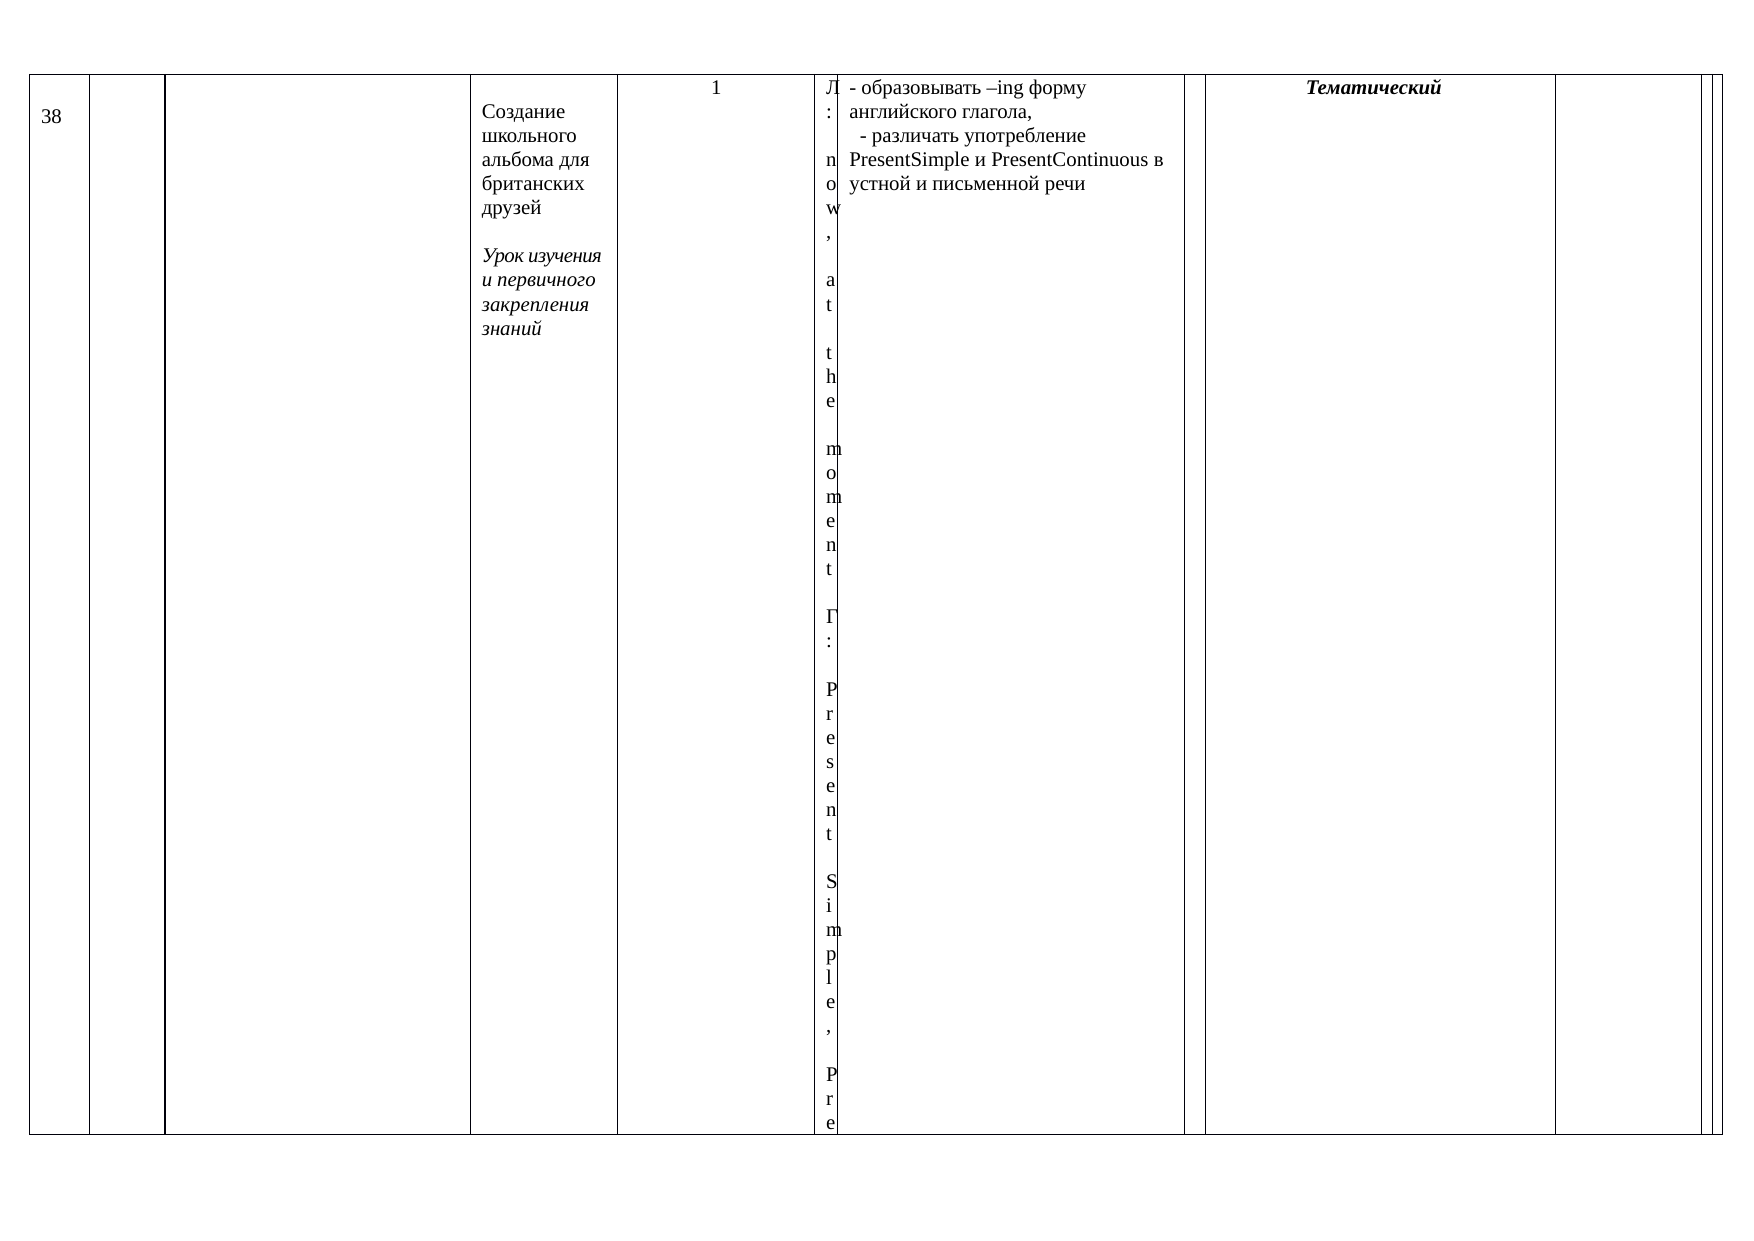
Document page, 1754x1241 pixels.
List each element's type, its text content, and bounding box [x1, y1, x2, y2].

table_cell Создание школьного альбома для британских друзей Урок изучения и первичного закрепления знаний [471, 75, 617, 1134]
table_cell [1185, 75, 1205, 1134]
table_cell 1 [618, 75, 814, 1134]
table_cell - образовывать –ing форму английского глагола, - различать употребление PresentSimple и PresentContinuous в устной и письменной речи [838, 75, 1184, 1134]
table_cell [90, 75, 164, 1134]
table_cell [166, 75, 470, 1134]
table_cell Тематический [1206, 75, 1555, 1134]
table_cell [1713, 75, 1722, 1134]
table_cell [1556, 75, 1701, 1134]
table_cell Л: now, at the moment Г: Present Simple, Present Continuous Аудирование: №48, с.66 Чтение: №45, 46, 47, с. 66 [815, 75, 837, 1134]
table_cell 38 [30, 75, 89, 1134]
table_cell CD MP3 № 48 [1702, 75, 1712, 1134]
